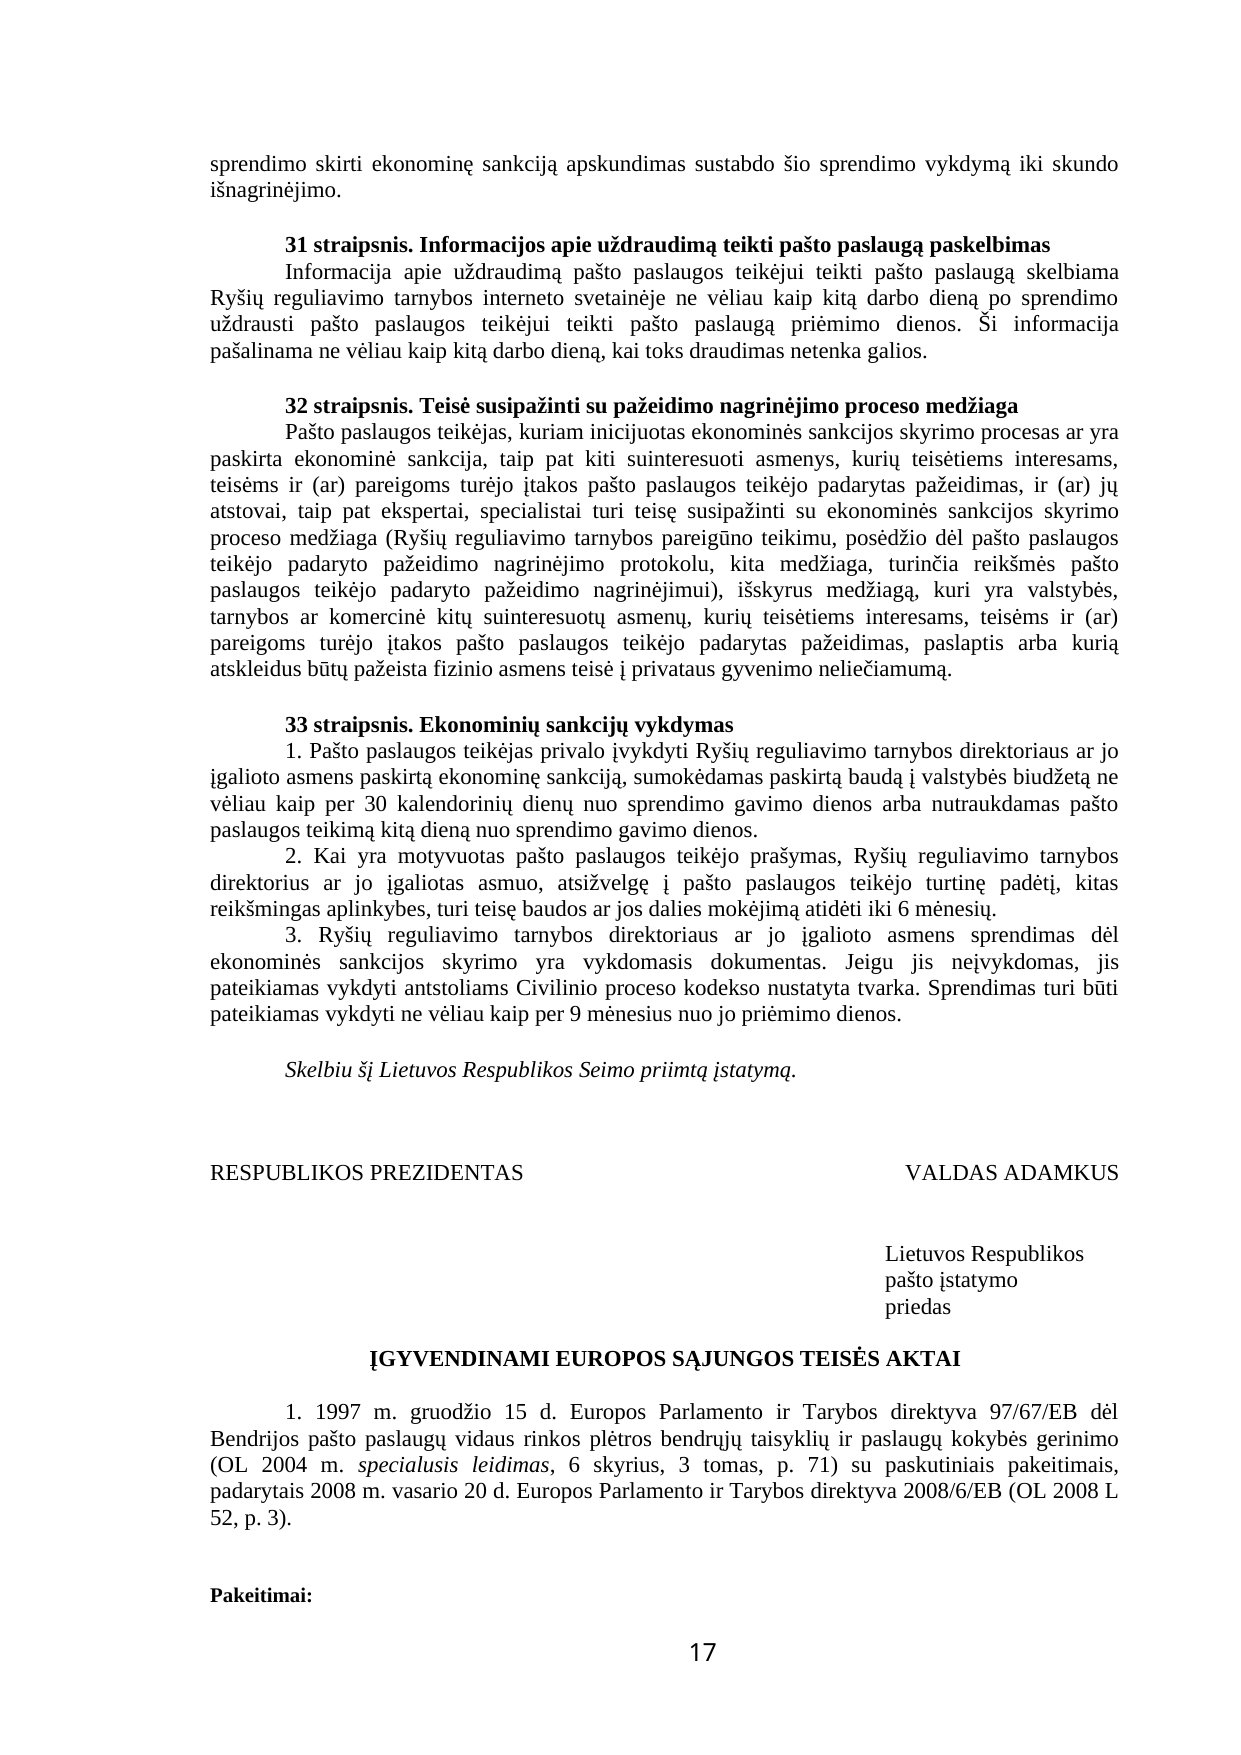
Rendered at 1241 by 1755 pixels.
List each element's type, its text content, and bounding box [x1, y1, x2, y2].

text Lietuvos Respublikos [210, 1240, 1120, 1266]
text priedas [210, 1293, 1120, 1319]
text 33 straipsnis. Ekonominių sankcijų vykdymas [210, 711, 1120, 737]
text sprendimo skirti ekonominę sankciją apskundimas sustabdo šio sprendimo vykdymą iki skundo išnagrinėjimo. [210, 150, 1120, 203]
text Pakeitimai: [210, 1583, 1120, 1607]
text ĮGYVENDINAMI EUROPOS SĄJUNGOS TEISĖS AKTAI [210, 1346, 1120, 1372]
text 1. 1997 m. gruodžio 15 d. Europos Parlamento ir Tarybos direktyva 97/67/EB dėl Bendrijos pašto paslaugų vidaus rinkos plėtros bendrųjų taisyklių ir paslaugų kokybės gerinimo (OL 2004 m. specialusis leidimas, 6 skyrius, 3 tomas, p. 71) su paskutiniais pakeitimais, padarytais 2008 m. vasario 20 d. Europos Parlamento ir Tarybos direktyva 2008/6/EB (OL 2008 L 52, p. 3). [210, 1398, 1120, 1530]
text 3. Ryšių reguliavimo tarnybos direktoriaus ar jo įgalioto asmens sprendimas dėl ekonominės sankcijos skyrimo yra vykdomasis dokumentas. Jeigu jis neįvykdomas, jis pateikiamas vykdyti antstoliams Civilinio proceso kodekso nustatyta tvarka. Sprendimas turi būti pateikiamas vykdyti ne vėliau kaip per 9 mėnesius nuo jo priėmimo dienos. [210, 921, 1120, 1027]
text RESPUBLIKOS PREZIDENTAS VALDAS ADAMKUS [210, 1159, 1120, 1185]
text Skelbiu šį Lietuvos Respublikos Seimo priimtą įstatymą. [210, 1056, 1120, 1082]
text pašto įstatymo [210, 1266, 1120, 1293]
text 2. Kai yra motyvuotas pašto paslaugos teikėjo prašymas, Ryšių reguliavimo tarnybos direktorius ar jo įgaliotas asmuo, atsižvelgę į pašto paslaugos teikėjo turtinę padėtį, kitas reikšmingas aplinkybes, turi teisę baudos ar jos dalies mokėjimą atidėti iki 6 mėnesių. [210, 842, 1120, 921]
text 1. Pašto paslaugos teikėjas privalo įvykdyti Ryšių reguliavimo tarnybos direktoriaus ar jo įgalioto asmens paskirtą ekonominę sankciją, sumokėdamas paskirtą baudą į valstybės biudžetą ne vėliau kaip per 30 kalendorinių dienų nuo sprendimo gavimo dienos arba nutraukdamas pašto paslaugos teikimą kitą dieną nuo sprendimo gavimo dienos. [210, 737, 1120, 842]
text Pašto paslaugos teikėjas, kuriam inicijuotas ekonominės sankcijos skyrimo procesas ar yra paskirta ekonominė sankcija, taip pat kiti suinteresuoti asmenys, kurių teisėtiems interesams, teisėms ir (ar) pareigoms turėjo įtakos pašto paslaugos teikėjo padarytas pažeidimas, ir (ar) jų atstovai, taip pat ekspertai, specialistai turi teisę susipažinti su ekonominės sankcijos skyrimo proceso medžiaga (Ryšių reguliavimo tarnybos pareigūno teikimu, posėdžio dėl pašto paslaugos teikėjo padaryto pažeidimo nagrinėjimo protokolu, kita medžiaga, turinčia reikšmės pašto paslaugos teikėjo padaryto pažeidimo nagrinėjimui), išskyrus medžiagą, kuri yra valstybės, tarnybos ar komercinė kitų suinteresuotų asmenų, kurių teisėtiems interesams, teisėms ir (ar) pareigoms turėjo įtakos pašto paslaugos teikėjo padarytas pažeidimas, paslaptis arba kurią atskleidus būtų pažeista fizinio asmens teisė į privataus gyvenimo neliečiamumą. [210, 418, 1120, 682]
text 31 straipsnis. Informacijos apie uždraudimą teikti pašto paslaugą paskelbimas [285, 231, 1120, 258]
text Informacija apie uždraudimą pašto paslaugos teikėjui teikti pašto paslaugą skelbiama Ryšių reguliavimo tarnybos interneto svetainėje ne vėliau kaip kitą darbo dieną po sprendimo uždrausti pašto paslaugos teikėjui teikti pašto paslaugą priėmimo dienos. Ši informacija pašalinama ne vėliau kaip kitą darbo dieną, kai toks draudimas netenka galios. [210, 258, 1120, 363]
text 32 straipsnis. Teisė susipažinti su pažeidimo nagrinėjimo proceso medžiaga [210, 392, 1120, 418]
